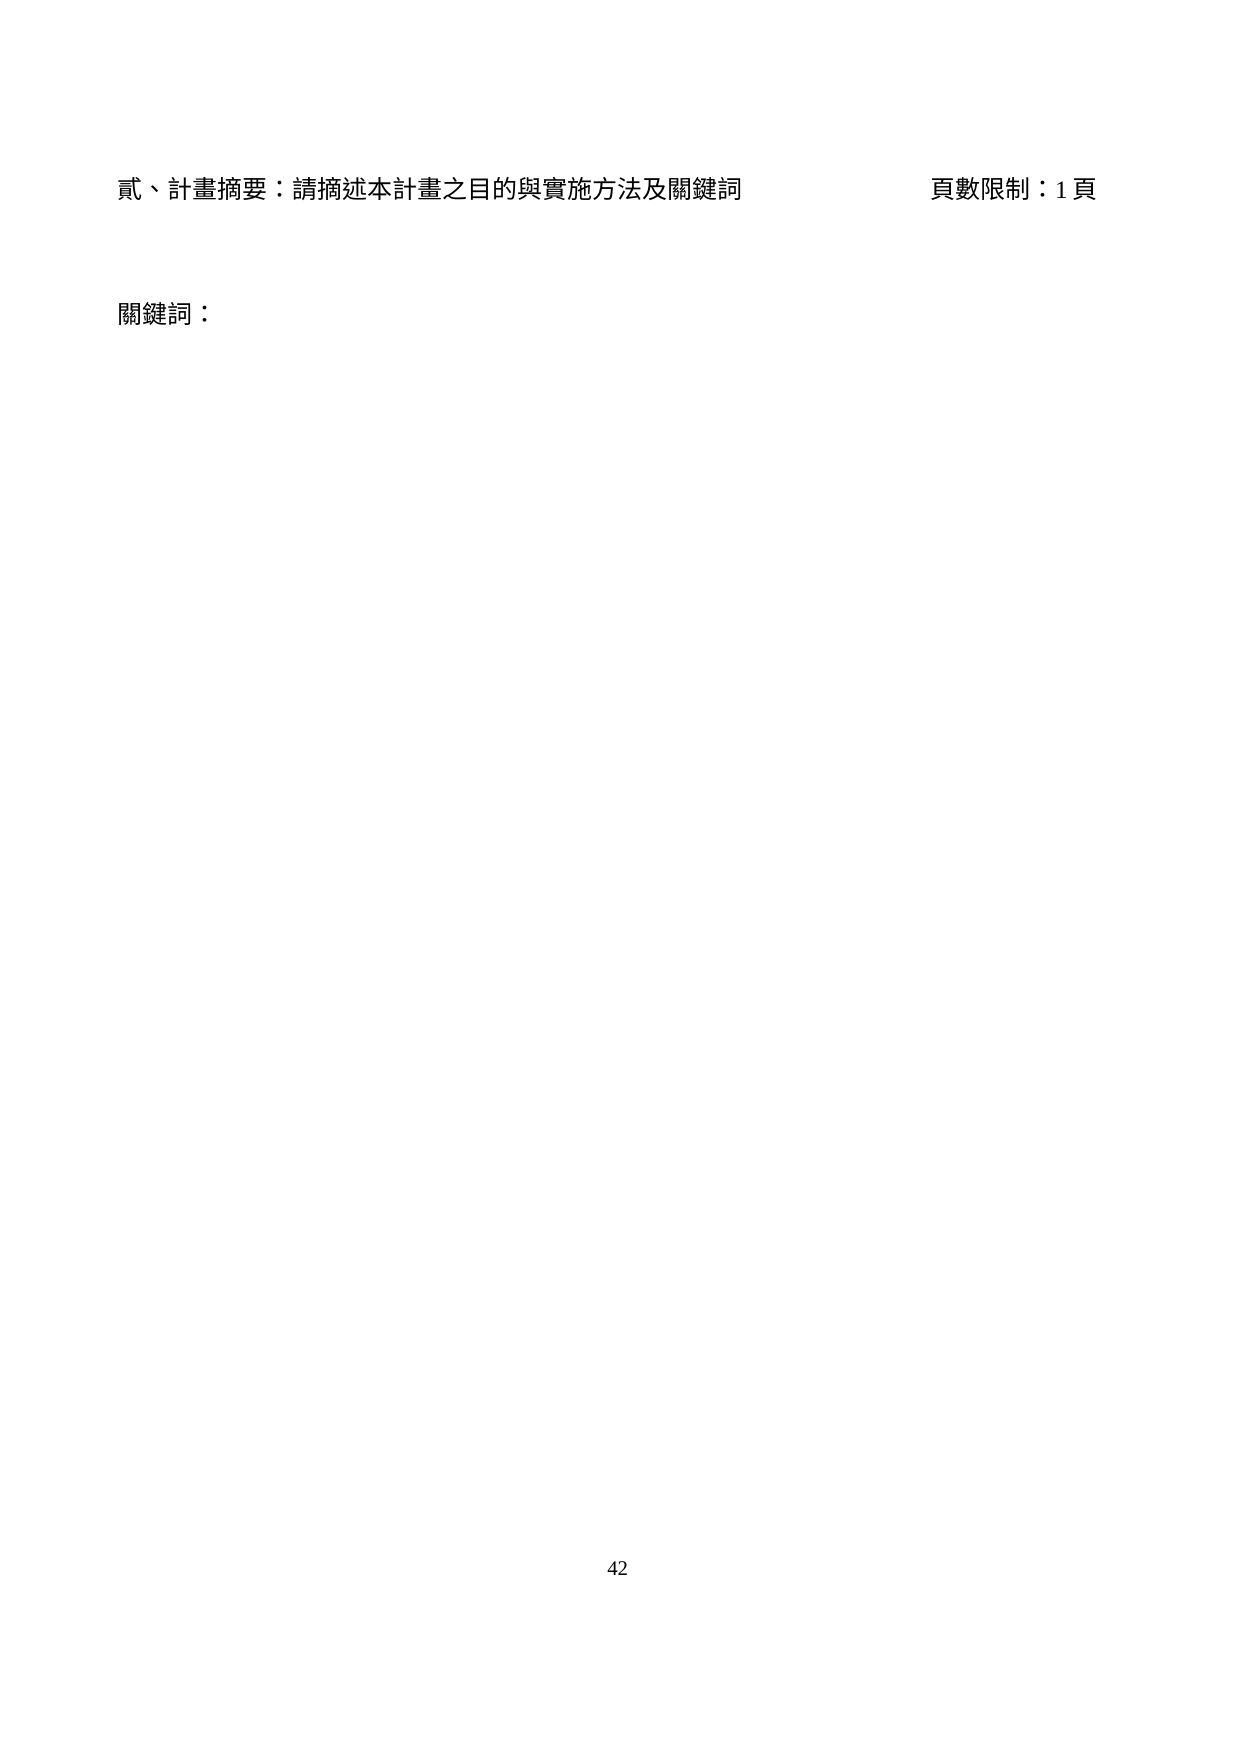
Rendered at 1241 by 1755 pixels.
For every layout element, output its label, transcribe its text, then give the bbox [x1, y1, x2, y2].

text 關鍵詞： [117, 291, 1117, 332]
text 貳、計畫摘要：請摘述本計畫之目的與實施方法及關鍵詞 頁數限制：1頁 [117, 166, 1117, 207]
